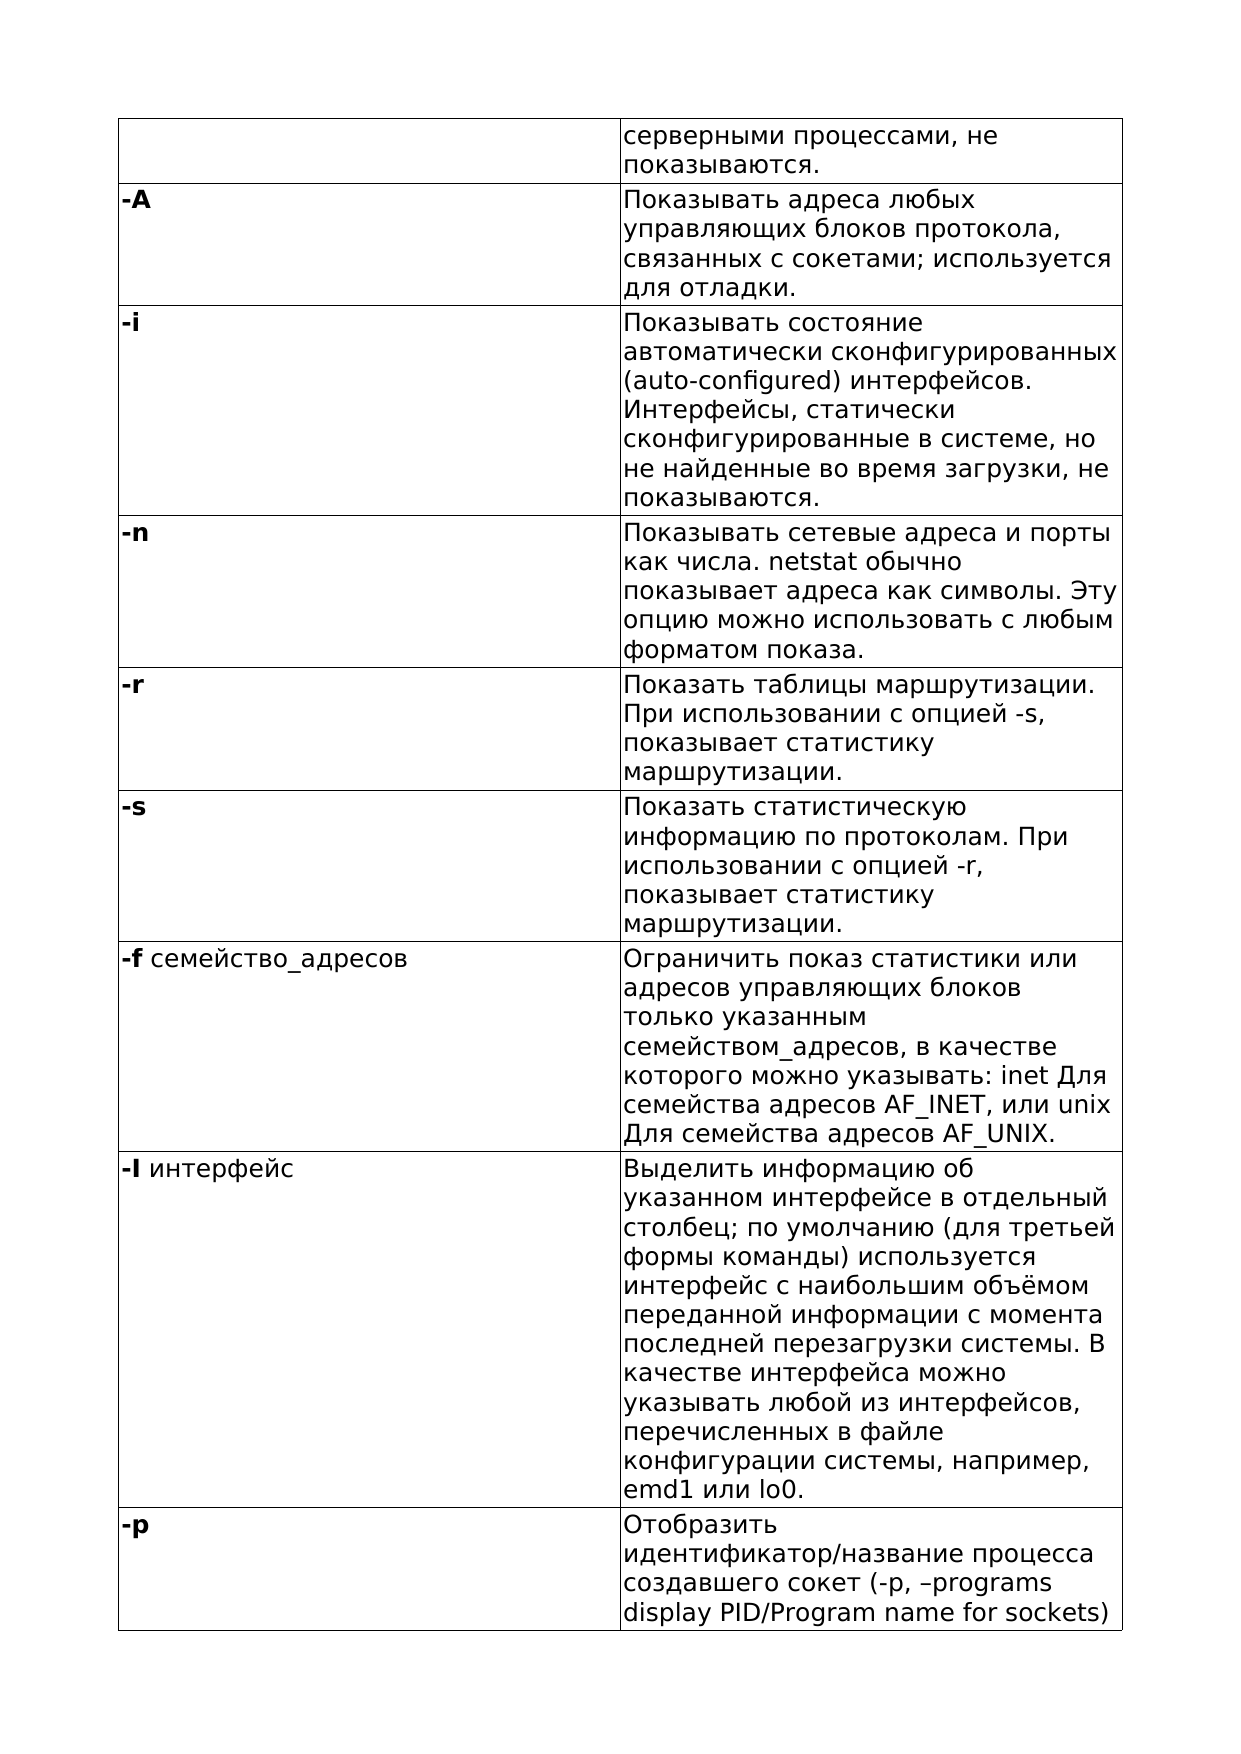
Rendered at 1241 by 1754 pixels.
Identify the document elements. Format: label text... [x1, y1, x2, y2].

table_cell Показать таблицы маршрутизации. При использовании с опцией -s, показывает статистику маршрутизации. [621, 668, 1122, 789]
table_cell -f семейство_адресов [119, 942, 620, 1151]
table_cell -r [119, 668, 620, 789]
table_cell Выделить информацию об указанном интерфейсе в отдельный столбец; по умолчанию (для третьей формы команды) используется интерфейс с наибольшим объёмом переданной информации с момента последней перезагрузки системы. В качестве интерфейса можно указывать любой из интерфейсов, перечисленных в файле конфигурации системы, например, emd1 или lo0. [621, 1152, 1122, 1507]
table_header серверными процессами, не показываются. [621, 119, 1122, 182]
table_cell -n [119, 516, 620, 667]
table_cell Показывать состояние автоматически сконфигурированных (auto-configured) интерфейсов. Интерфейсы, статически сконфигурированные в системе, но не найденные во время загрузки, не показываются. [621, 306, 1122, 515]
table_cell -p [119, 1508, 620, 1630]
table_cell Показать статистическую информацию по протоколам. При использовании с опцией -r, показывает статистику маршрутизации. [621, 791, 1122, 941]
table_cell Показывать адреса любых управляющих блоков протокола, связанных с сокетами; используется для отладки. [621, 184, 1122, 305]
table_cell Отобразить идентификатор/название процесса создавшего сокет (-p, –programs display PID/Program name for sockets) [621, 1508, 1122, 1630]
table_cell -I интерфейс [119, 1152, 620, 1507]
table_cell Ограничить показ статистики или адресов управляющих блоков только указанным семейством_адресов, в качестве которого можно указывать: inet Для семейства адресов AF_INET, или unix Для семейства адресов AF_UNIX. [621, 942, 1122, 1151]
table_cell -A [119, 184, 620, 305]
table_cell Показывать сетевые адреса и порты как числа. netstat обычно показывает адреса как символы. Эту опцию можно использовать с любым форматом показа. [621, 516, 1122, 667]
table_cell -s [119, 791, 620, 941]
table_header [119, 119, 620, 182]
table_cell -i [119, 306, 620, 515]
